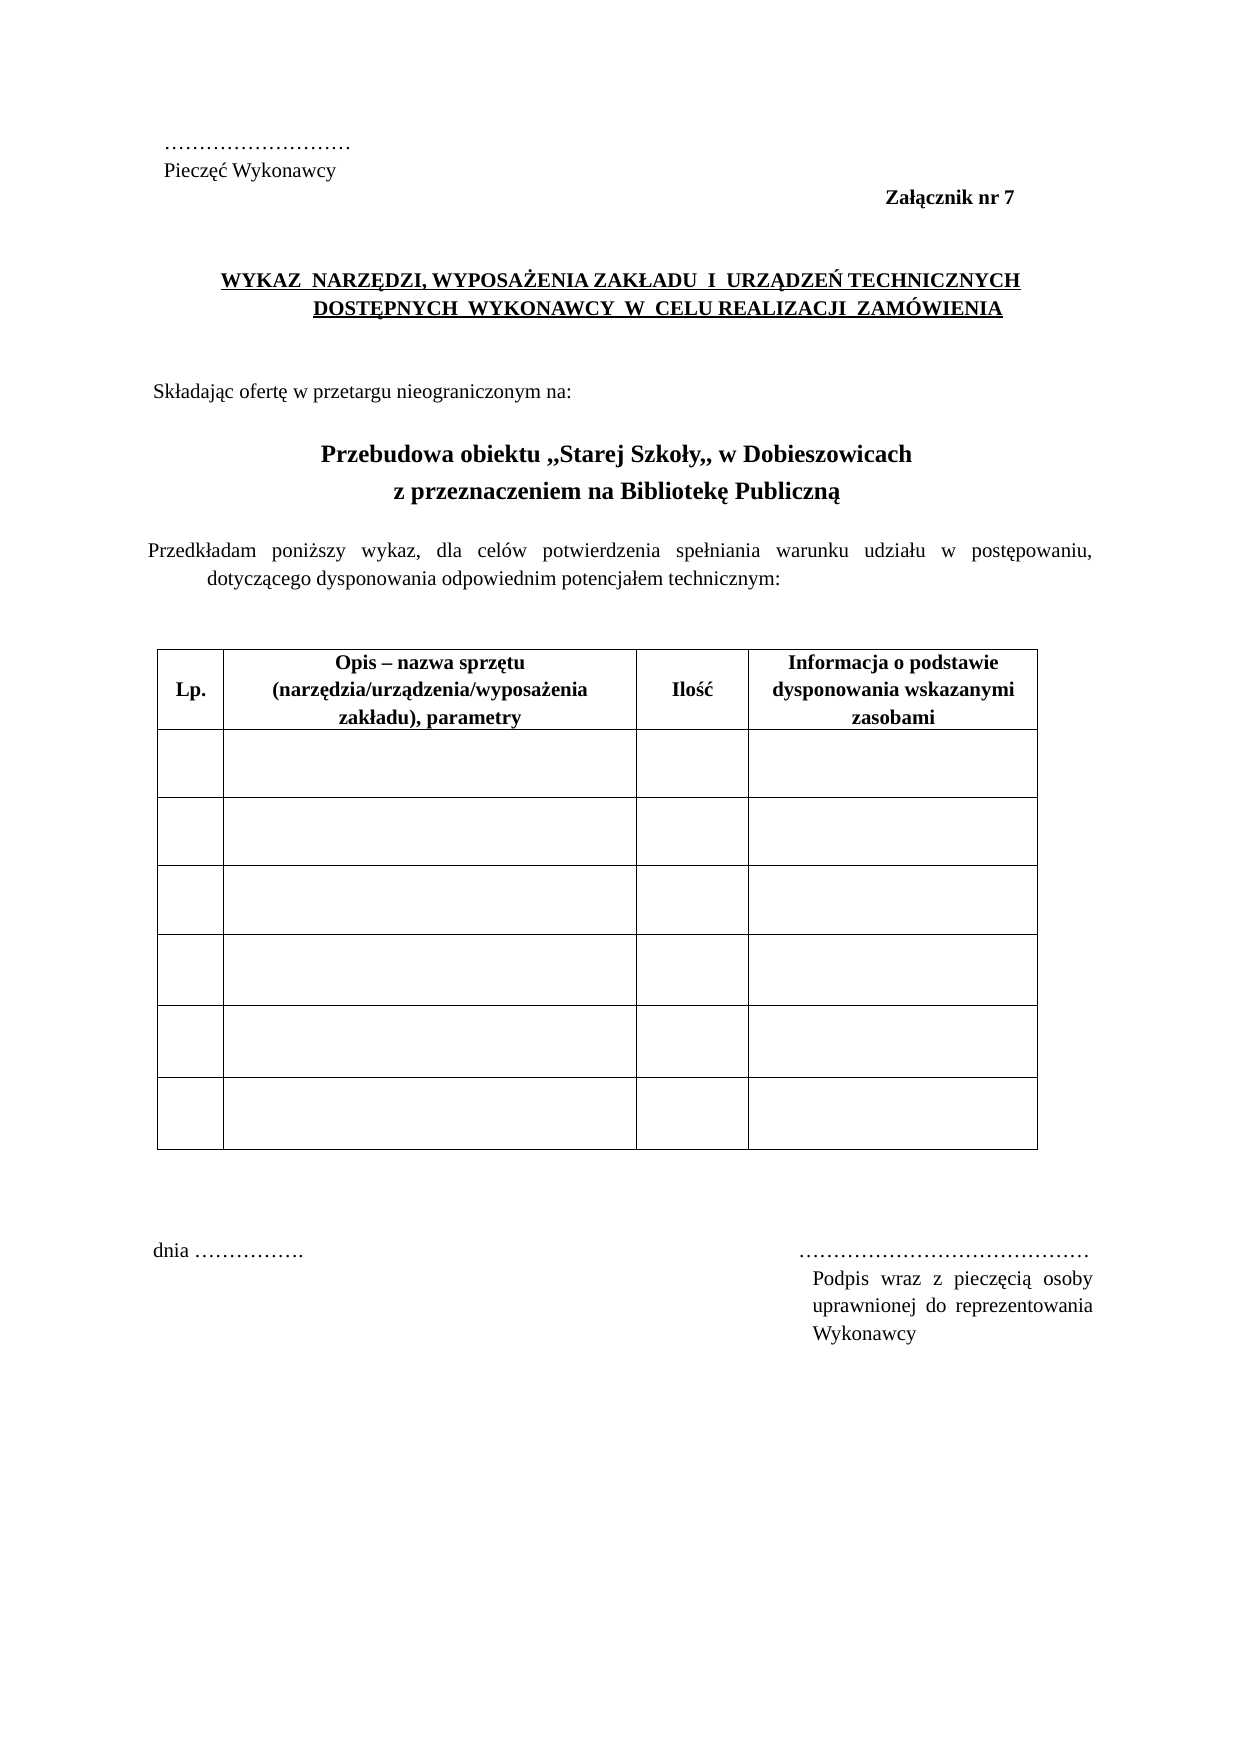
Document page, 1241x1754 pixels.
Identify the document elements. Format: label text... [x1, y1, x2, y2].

table_cell [749, 1078, 1037, 1149]
table_cell [158, 730, 223, 797]
table_header Ilość [637, 650, 748, 729]
table_cell [224, 866, 636, 933]
table_cell [158, 1078, 223, 1149]
table_cell [749, 730, 1037, 797]
table_cell [158, 798, 223, 865]
table_cell [637, 798, 748, 865]
table_cell [637, 730, 748, 797]
text Pieczęć Wykonawcy [164, 158, 1093, 182]
text Składając ofertę w przetargu nieograniczonym na: [148, 378, 1093, 403]
text z przeznaczeniem na Bibliotekę Publiczną [148, 472, 1093, 506]
table_cell [637, 1006, 748, 1077]
table_cell [224, 1006, 636, 1077]
table_cell [637, 1078, 748, 1149]
text Podpis wraz z pieczęcią osoby uprawnionej do reprezentowania Wykonawcy [812, 1266, 1093, 1345]
table_cell [749, 935, 1037, 1005]
table_cell [158, 935, 223, 1005]
table_header Informacja o podstawie dysponowania wskazanymi zasobami [749, 650, 1037, 729]
table_cell [749, 798, 1037, 865]
table_header Opis – nazwa sprzętu (narzędzia/urządzenia/wyposażenia zakładu), parametry [224, 650, 636, 729]
table_cell [637, 935, 748, 1005]
table_cell [224, 730, 636, 797]
table_cell [158, 866, 223, 933]
table_header Lp. [158, 650, 223, 729]
table_cell [224, 935, 636, 1005]
table_cell [749, 866, 1037, 933]
text WYKAZ NARZĘDZI, WYPOSAŻENIA ZAKŁADU I URZĄDZEŃ TECHNICZNYCH DOSTĘPNYCH WYKONAWCY W CELU REALIZACJI ZAMÓWIENIA [148, 268, 1093, 320]
text ……………………… [164, 130, 1093, 154]
table_cell [224, 1078, 636, 1149]
table_cell [637, 866, 748, 933]
table_cell [224, 798, 636, 865]
table_cell [158, 1006, 223, 1077]
text Przebudowa obiektu ,,Starej Szkoły,, w Dobieszowicach [146, 439, 1093, 468]
table_cell [749, 1006, 1037, 1077]
text Przedkładam poniższy wykaz, dla celów potwierdzenia spełniania warunku udziału w postępowaniu, dotyczącego dysponowania odpowiednim potencjałem technicznym: [148, 538, 1093, 590]
text Załącznik nr 7 [148, 185, 1093, 209]
text dnia ……………. …………………………………… [148, 1238, 1093, 1262]
